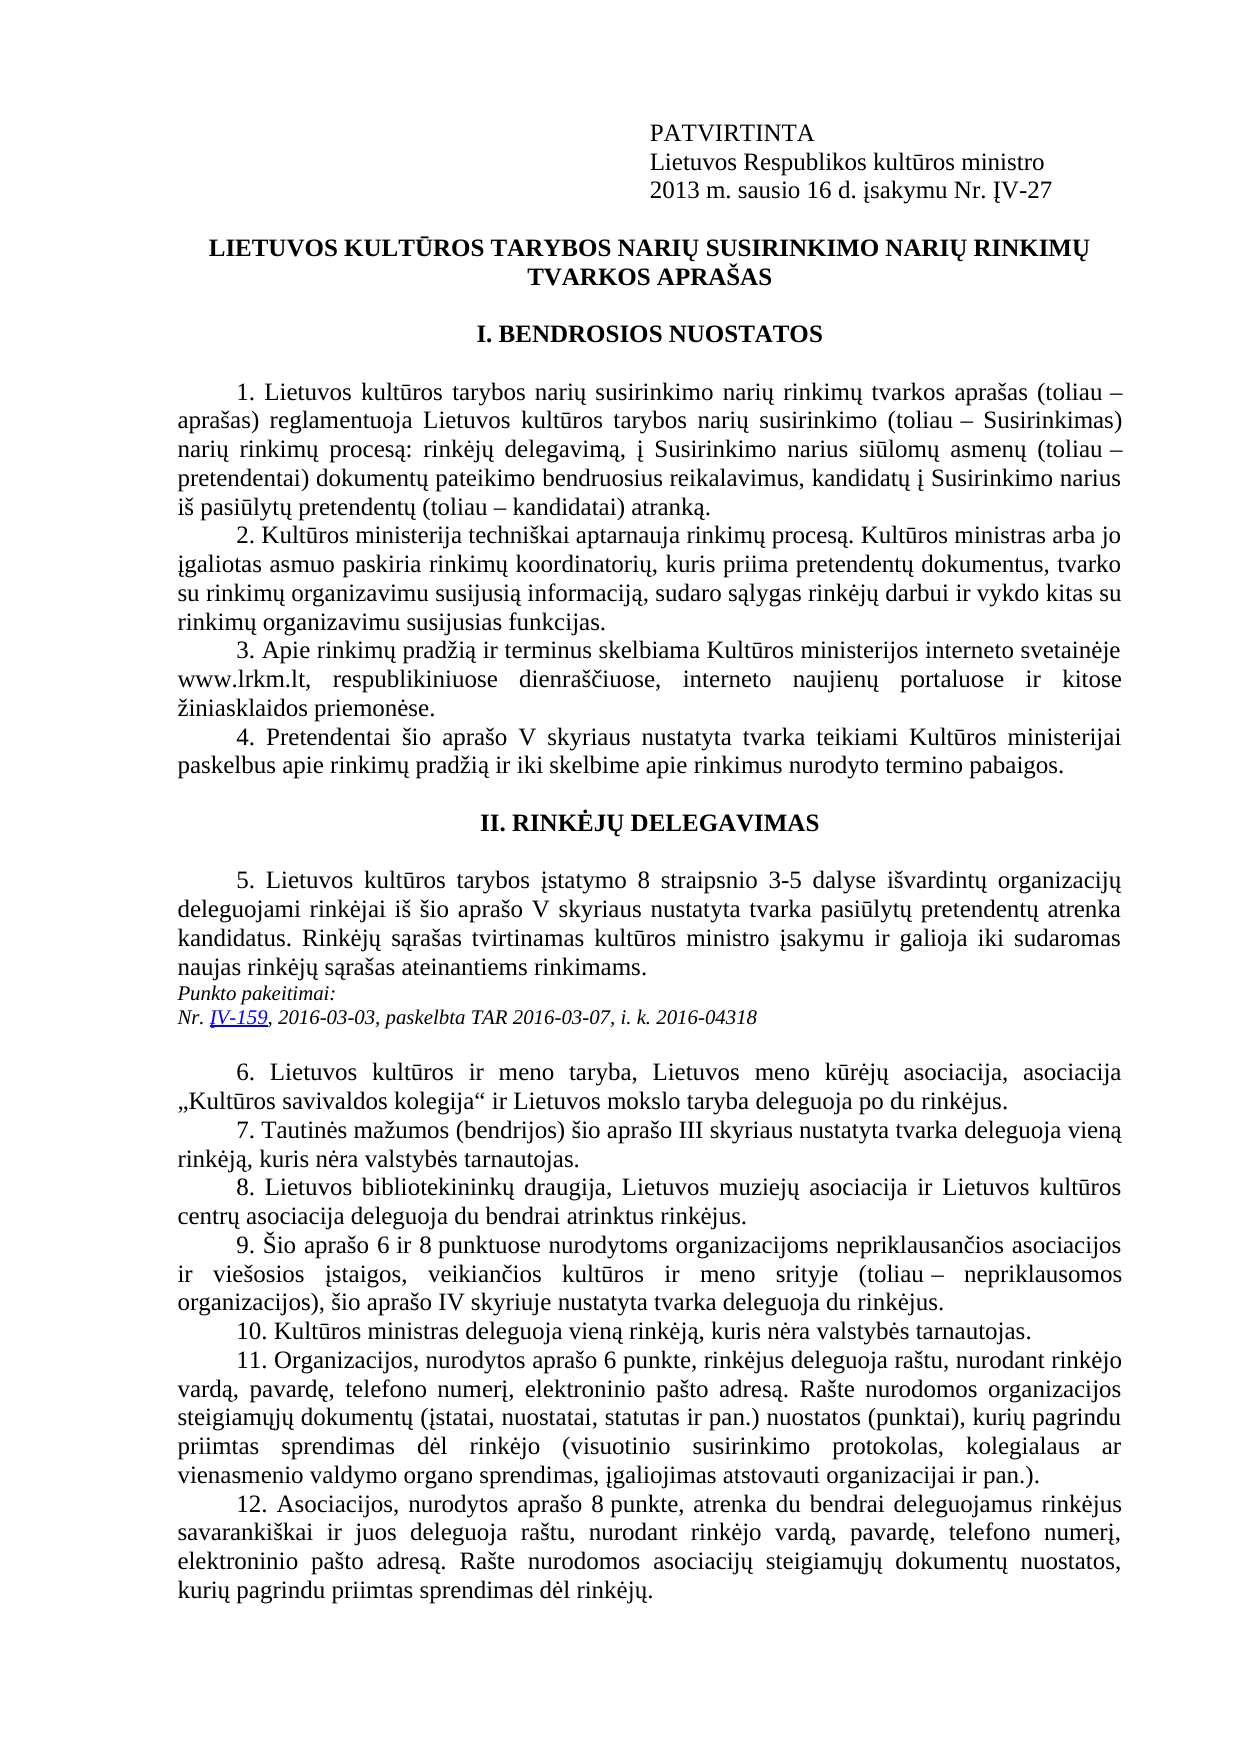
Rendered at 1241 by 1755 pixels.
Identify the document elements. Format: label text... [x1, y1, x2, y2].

text 4. Pretendentai šio aprašo V skyriaus nustatyta tvarka teikiami Kultūros ministerijai paskelbus apie rinkimų pradžią ir iki skelbime apie rinkimus nurodyto termino pabaigos. [177, 722, 1122, 779]
text 10. Kultūros ministras deleguoja vieną rinkėją, kuris nėra valstybės tarnautojas. [177, 1316, 1122, 1345]
text I. BENDROSIOS NUOSTATOS [177, 319, 1122, 348]
text 9. Šio aprašo 6 ir 8 punktuose nurodytoms organizacijoms nepriklausančios asociacijos ir viešosios įstaigos, veikiančios kultūros ir meno srityje (toliau – nepriklausomos organizacijos), šio aprašo IV skyriuje nustatyta tvarka deleguoja du rinkėjus. [177, 1230, 1122, 1316]
text Punkto pakeitimai: [177, 981, 1122, 1005]
text 12. Asociacijos, nurodytos aprašo 8 punkte, atrenka du bendrai deleguojamus rinkėjus savarankiškai ir juos deleguoja raštu, nurodant rinkėjo vardą, pavardę, telefono numerį, elektroninio pašto adresą. Rašte nurodomos asociacijų steigiamųjų dokumentų nuostatos, kurių pagrindu priimtas sprendimas dėl rinkėjų. [177, 1489, 1122, 1604]
text 2. Kultūros ministerija techniškai aptarnauja rinkimų procesą. Kultūros ministras arba jo įgaliotas asmuo paskiria rinkimų koordinatorių, kuris priima pretendentų dokumentus, tvarko su rinkimų organizavimu susijusią informaciją, sudaro sąlygas rinkėjų darbui ir vykdo kitas su rinkimų organizavimu susijusias funkcijas. [177, 521, 1122, 636]
text 1. Lietuvos kultūros tarybos narių susirinkimo narių rinkimų tvarkos aprašas (toliau – aprašas) reglamentuoja Lietuvos kultūros tarybos narių susirinkimo (toliau – Susirinkimas) narių rinkimų procesą: rinkėjų delegavimą, į Susirinkimo narius siūlomų asmenų (toliau – pretendentai) dokumentų pateikimo bendruosius reikalavimus, kandidatų į Susirinkimo narius iš pasiūlytų pretendentų (toliau – kandidatai) atranką. [177, 377, 1122, 521]
text 7. Tautinės mažumos (bendrijos) šio aprašo III skyriaus nustatyta tvarka deleguoja vieną rinkėją, kuris nėra valstybės tarnautojas. [177, 1115, 1122, 1172]
text II. RINKĖJŲ DELEGAVIMAS [177, 808, 1122, 837]
text LIETUVOS KULTŪROS TARYBOS NARIŲ SUSIRINKIMO NARIŲ RINKIMŲ TVARKOS APRAŠAS [177, 233, 1122, 291]
text 8. Lietuvos bibliotekininkų draugija, Lietuvos muziejų asociacija ir Lietuvos kultūros centrų asociacija deleguoja du bendrai atrinktus rinkėjus. [177, 1172, 1122, 1230]
text Lietuvos Respublikos kultūros ministro 2013 m. sausio 16 d. įsakymu Nr. ĮV-27 [649, 147, 1122, 204]
text 5. Lietuvos kultūros tarybos įstatymo 8 straipsnio 3-5 dalyse išvardintų organizacijų deleguojami rinkėjai iš šio aprašo V skyriaus nustatyta tvarka pasiūlytų pretendentų atrenka kandidatus. Rinkėjų sąrašas tvirtinamas kultūros ministro įsakymu ir galioja iki sudaromas naujas rinkėjų sąrašas ateinantiems rinkimams. [177, 866, 1122, 981]
text Nr. ĮV-159, 2016-03-03, paskelbta TAR 2016-03-07, i. k. 2016-04318 [177, 1005, 1122, 1029]
text 3. Apie rinkimų pradžią ir terminus skelbiama Kultūros ministerijos interneto svetainėje www.lrkm.lt, respublikiniuose dienraščiuose, interneto naujienų portaluose ir kitose žiniasklaidos priemonėse. [177, 636, 1122, 722]
text 11. Organizacijos, nurodytos aprašo 6 punkte, rinkėjus deleguoja raštu, nurodant rinkėjo vardą, pavardę, telefono numerį, elektroninio pašto adresą. Rašte nurodomos organizacijos steigiamųjų dokumentų (įstatai, nuostatai, statutas ir pan.) nuostatos (punktai), kurių pagrindu priimtas sprendimas dėl rinkėjo (visuotinio susirinkimo protokolas, kolegialaus ar vienasmenio valdymo organo sprendimas, įgaliojimas atstovauti organizacijai ir pan.). [177, 1345, 1122, 1489]
text PATVIRTINTA [649, 118, 1122, 147]
text 6. Lietuvos kultūros ir meno taryba, Lietuvos meno kūrėjų asociacija, asociacija „Kultūros savivaldos kolegija“ ir Lietuvos mokslo taryba deleguoja po du rinkėjus. [177, 1057, 1122, 1115]
